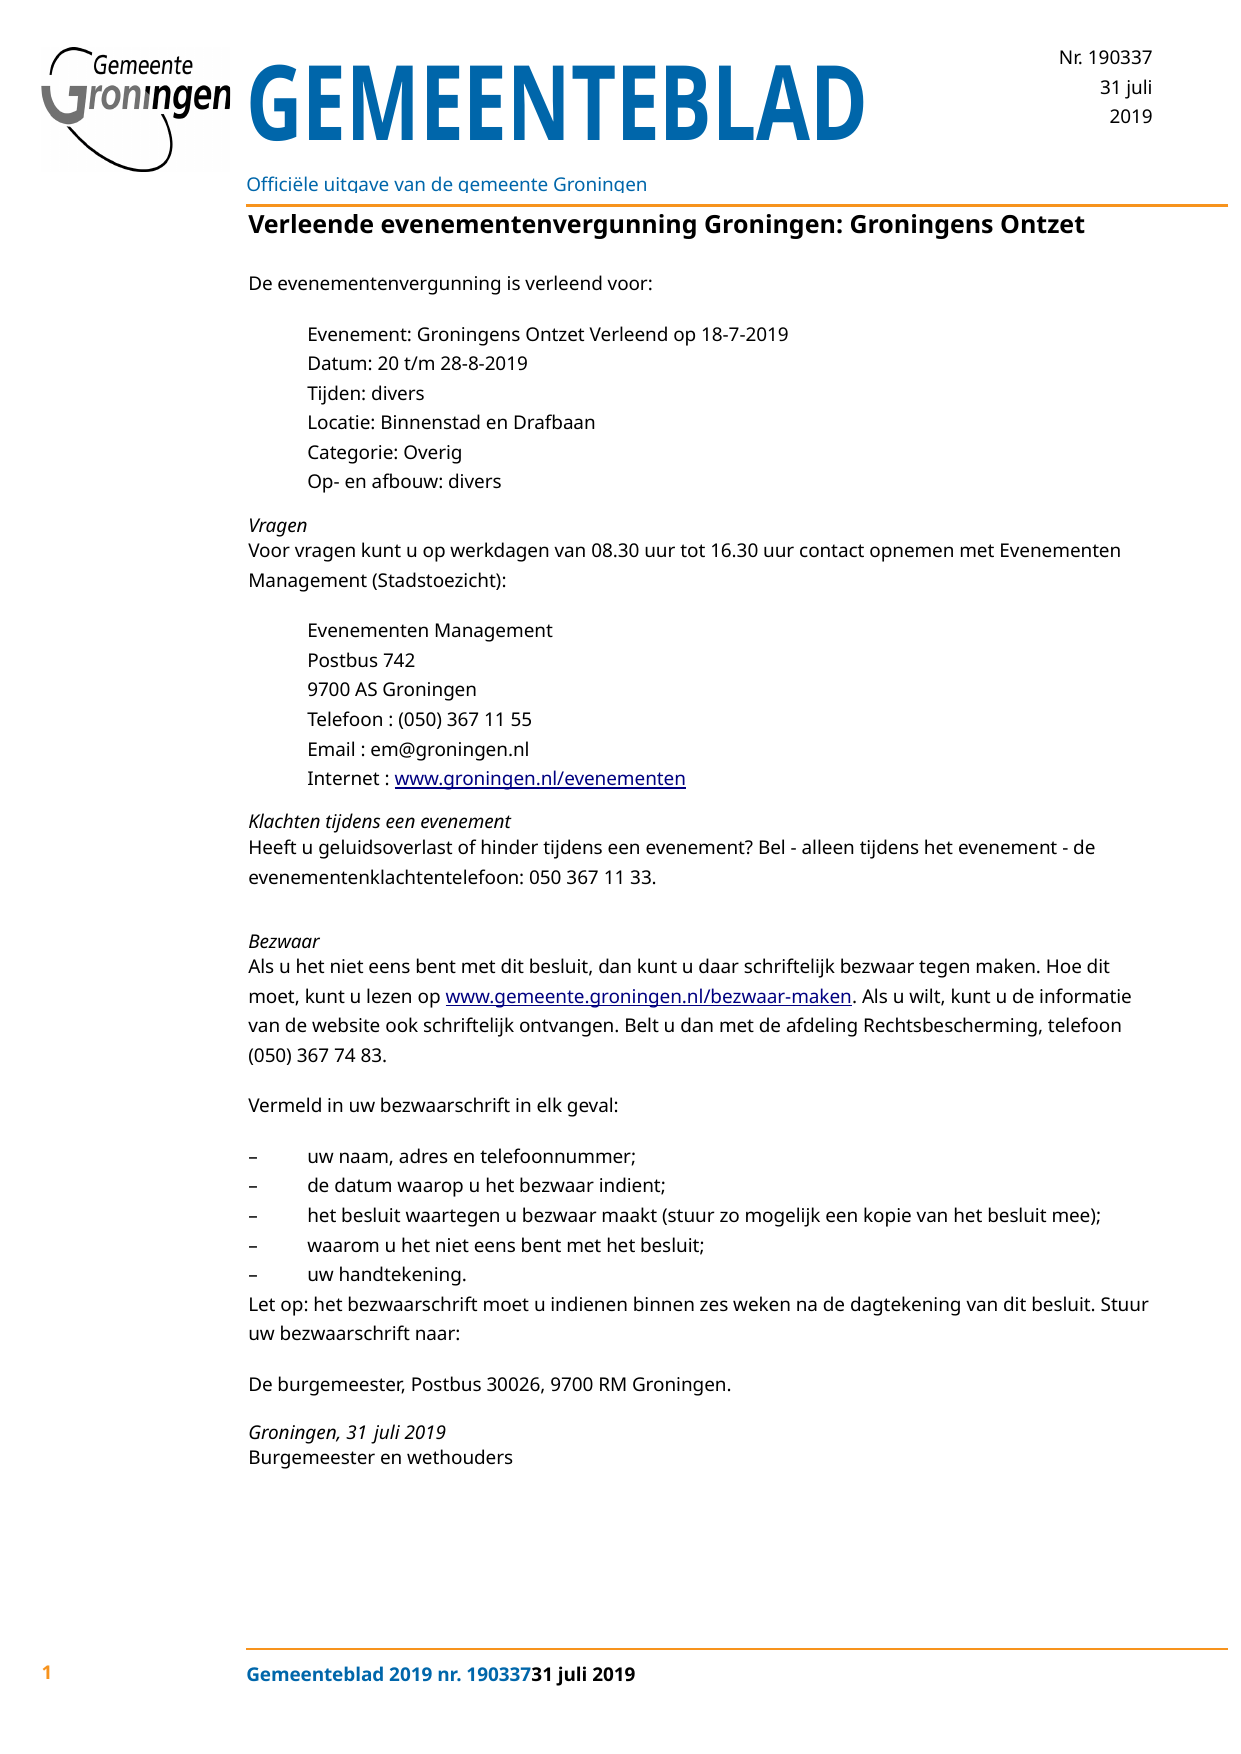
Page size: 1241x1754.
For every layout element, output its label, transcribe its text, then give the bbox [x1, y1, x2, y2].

list waarom u het niet eens bent met het besluit; [248, 1232, 1152, 1258]
list uw naam, adres en telefoonnummer; [248, 1143, 1152, 1169]
list Evenementen Management [248, 617, 1152, 643]
text Bezwaar [248, 928, 1152, 953]
text Burgemeester en wethouders [248, 1444, 1152, 1470]
text Groningen, 31 juli 2019 [248, 1419, 1152, 1444]
text De burgemeester, Postbus 30026, 9700 RM Groningen. [248, 1371, 1152, 1397]
text Let op: het bezwaarschrift moet u indienen binnen zes weken na de dagtekening van dit besluit. Stuur uw bezwaarschrift naar: [248, 1291, 1152, 1346]
text Heeft u geluidsoverlast of hinder tijdens een evenement? Bel - alleen tijdens het evenement - de evenementenklachtentelefoon: 050 367 11 33. [248, 834, 1152, 889]
list de datum waarop u het bezwaar indient; [248, 1173, 1152, 1198]
list Internet : www.groningen.nl/evenementen [248, 765, 1152, 791]
text Als u het niet eens bent met dit besluit, dan kunt u daar schriftelijk bezwaar tegen maken. Hoe dit moet, kunt u lezen op www.gemeente.groningen.nl/bezwaar-maken. Als u wilt, kunt u de informatie van de website ook schriftelijk ontvangen. Belt u dan met de afdeling Rechtsbescherming, telefoon (050) 367 74 83. [248, 953, 1152, 1068]
list Categorie: Overig [248, 439, 1152, 465]
list Telefoon : (050) 367 11 55 [248, 706, 1152, 732]
text Vragen [248, 512, 1152, 537]
list 9700 AS Groningen [248, 677, 1152, 702]
list Tijden: divers [248, 380, 1152, 406]
text Vermeld in uw bezwaarschrift in elk geval: [248, 1093, 1152, 1118]
list het besluit waartegen u bezwaar maakt (stuur zo mogelijk een kopie van het besluit mee); [248, 1202, 1152, 1228]
text De evenementenvergunning is verleend voor: [248, 270, 1152, 296]
text Klachten tijdens een evenement [248, 808, 1152, 834]
list uw handtekening. [248, 1261, 1152, 1287]
list Evenement: Groningens Ontzet Verleend op 18-7-2019 [248, 321, 1152, 346]
list Datum: 20 t/m 28-8-2019 [248, 350, 1152, 376]
text Voor vragen kunt u op werkdagen van 08.30 uur tot 16.30 uur contact opnemen met Evenementen Management (Stadstoezicht): [248, 537, 1152, 593]
list Email : em@groningen.nl [248, 736, 1152, 762]
text Verleende evenementenvergunning Groningen: Groningens Ontzet [248, 207, 1152, 241]
list Postbus 742 [248, 647, 1152, 673]
picture [41, 47, 231, 172]
list Op- en afbouw: divers [248, 469, 1152, 494]
list Locatie: Binnenstad en Drafbaan [248, 409, 1152, 435]
